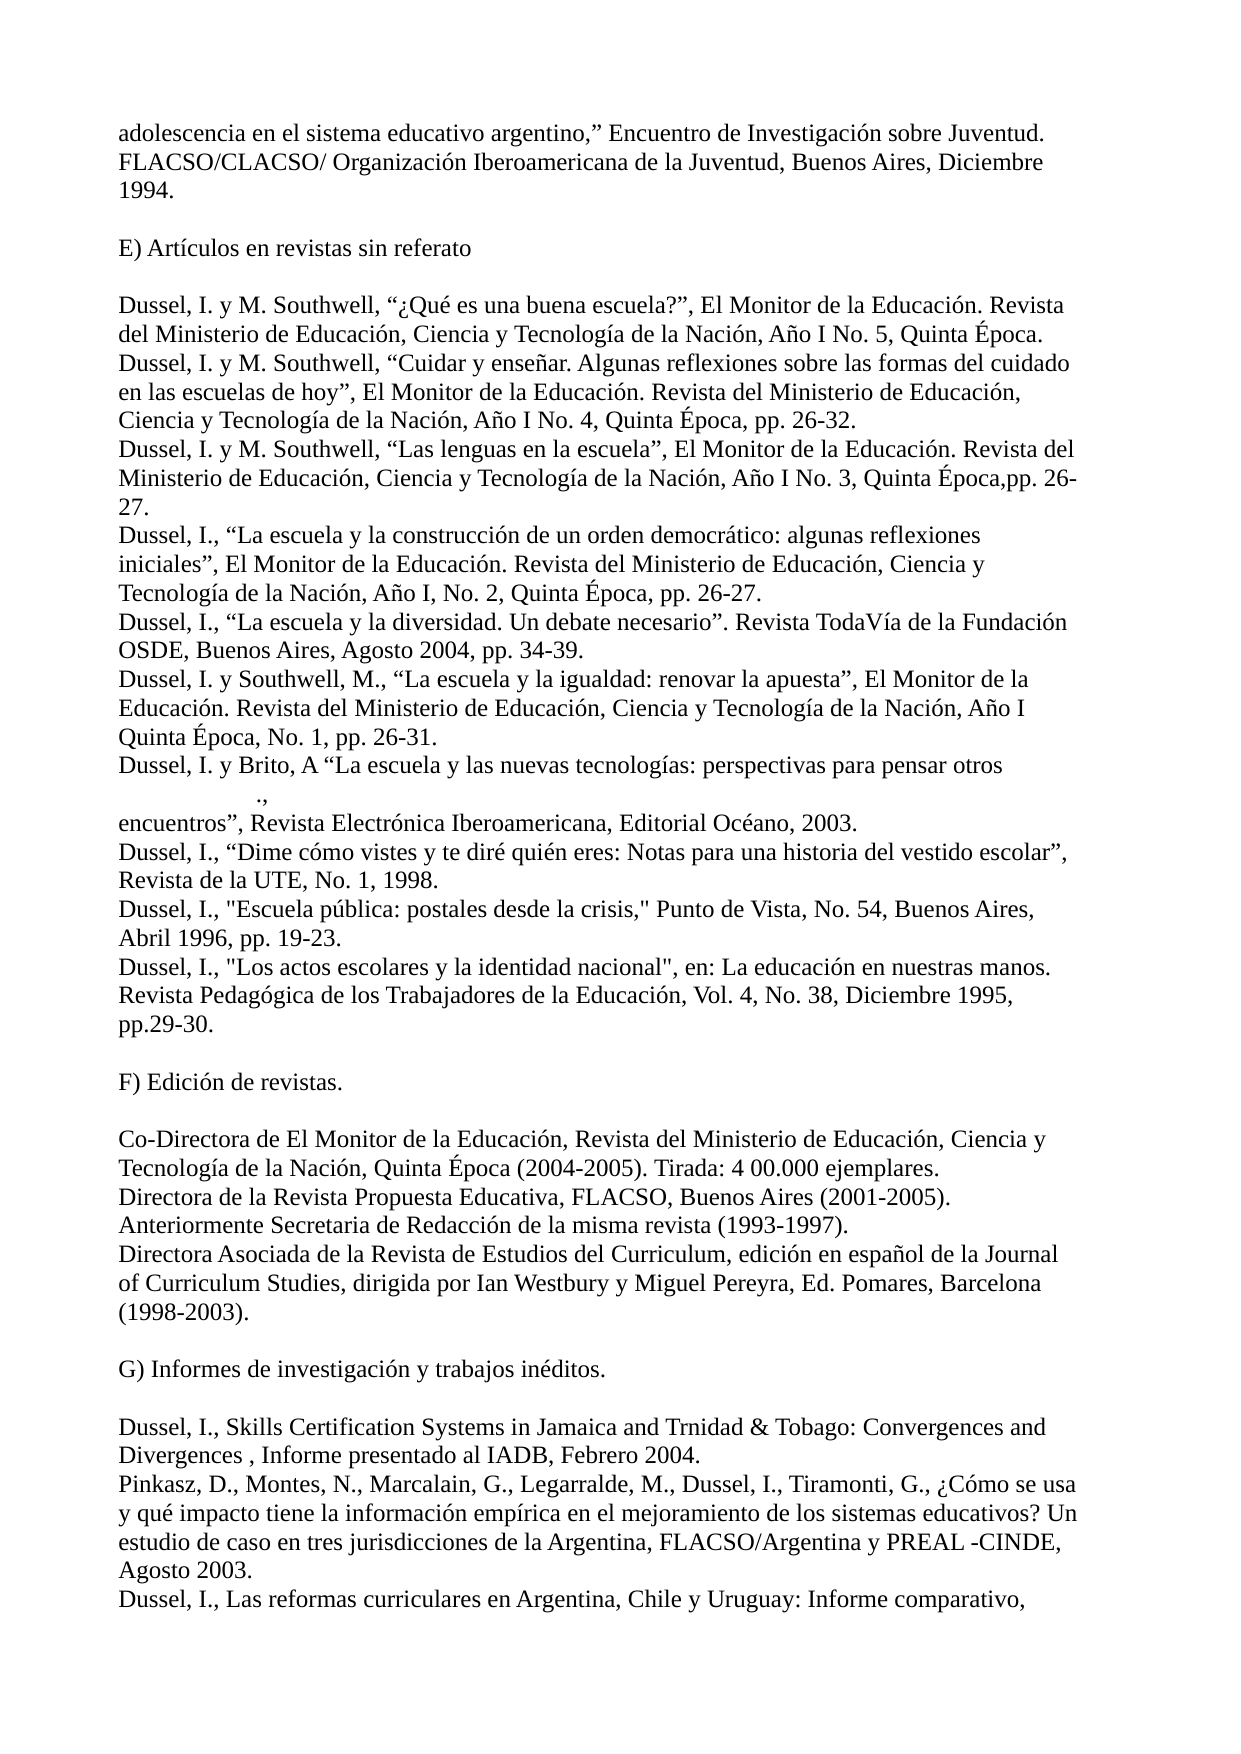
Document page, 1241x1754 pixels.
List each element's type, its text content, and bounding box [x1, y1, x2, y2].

text OSDE, Buenos Aires, Agosto 2004, pp. 34-39. [118, 636, 1122, 664]
text Dussel, I., "Los actos escolares y la identidad nacional", en: La educación en nuestras manos. [118, 952, 1122, 981]
text encuentros”, Revista Electrónica Iberoamericana, Editorial Océano, 2003. [118, 808, 1122, 837]
text Ciencia y Tecnología de la Nación, Año I No. 4, Quinta Época, pp. 26-32. [118, 406, 1122, 434]
text Dussel, I., Skills Certification Systems in Jamaica and Trnidad & Tobago: Convergences and [118, 1412, 1122, 1441]
text Dussel, I., Las reformas curriculares en Argentina, Chile y Uruguay: Informe comparativo, [118, 1584, 1122, 1613]
text Directora de la Revista Propuesta Educativa, FLACSO, Buenos Aires (2001-2005). [118, 1182, 1122, 1211]
text Anteriormente Secretaria de Redacción de la misma revista (1993-1997). [118, 1211, 1122, 1239]
text Divergences , Informe presentado al IADB, Febrero 2004. [118, 1441, 1122, 1469]
text ., [118, 779, 1122, 808]
text Abril 1996, pp. 19-23. [118, 923, 1122, 952]
text Revista Pedagógica de los Trabajadores de la Educación, Vol. 4, No. 38, Diciembre 1995, [118, 981, 1122, 1009]
text Tecnología de la Nación, Año I, No. 2, Quinta Época, pp. 26-27. [118, 578, 1122, 607]
text y qué impacto tiene la información empírica en el mejoramiento de los sistemas educativos? Un [118, 1498, 1122, 1527]
text E) Artículos en revistas sin referato [118, 233, 1122, 262]
text en las escuelas de hoy”, El Monitor de la Educación. Revista del Ministerio de Educación, [118, 377, 1122, 406]
text Dussel, I., “Dime cómo vistes y te diré quién eres: Notas para una historia del vestido escolar”, [118, 837, 1122, 866]
text Dussel, I. y Brito, A “La escuela y las nuevas tecnologías: perspectivas para pensar otros [118, 751, 1122, 779]
text Educación. Revista del Ministerio de Educación, Ciencia y Tecnología de la Nación, Año I [118, 693, 1122, 722]
text Dussel, I., "Escuela pública: postales desde la crisis," Punto de Vista, No. 54, Buenos Aires, [118, 894, 1122, 923]
text del Ministerio de Educación, Ciencia y Tecnología de la Nación, Año I No. 5, Quinta Época. [118, 319, 1122, 348]
text pp.29-30. [118, 1009, 1122, 1038]
text Co-Directora de El Monitor de la Educación, Revista del Ministerio de Educación, Ciencia y [118, 1124, 1122, 1153]
text Agosto 2003. [118, 1556, 1122, 1584]
text (1998-2003). [118, 1297, 1122, 1326]
text Directora Asociada de la Revista de Estudios del Curriculum, edición en español de la Journal [118, 1239, 1122, 1268]
text Dussel, I. y M. Southwell, “Las lenguas en la escuela”, El Monitor de la Educación. Revista del [118, 434, 1122, 463]
text F) Edición de revistas. [118, 1067, 1122, 1096]
text Dussel, I., “La escuela y la construcción de un orden democrático: algunas reflexiones [118, 521, 1122, 549]
text 27. [118, 492, 1122, 521]
text Dussel, I. y M. Southwell, “¿Qué es una buena escuela?”, El Monitor de la Educación. Revista [118, 291, 1122, 319]
text estudio de caso en tres jurisdicciones de la Argentina, FLACSO/Argentina y PREAL -CINDE, [118, 1527, 1122, 1556]
text Pinkasz, D., Montes, N., Marcalain, G., Legarralde, M., Dussel, I., Tiramonti, G., ¿Cómo se usa [118, 1469, 1122, 1498]
text of Curriculum Studies, dirigida por Ian Westbury y Miguel Pereyra, Ed. Pomares, Barcelona [118, 1268, 1122, 1297]
text adolescencia en el sistema educativo argentino,” Encuentro de Investigación sobre Juventud. [118, 118, 1122, 147]
text Dussel, I. y Southwell, M., “La escuela y la igualdad: renovar la apuesta”, El Monitor de la [118, 664, 1122, 693]
text G) Informes de investigación y trabajos inéditos. [118, 1354, 1122, 1383]
text FLACSO/CLACSO/ Organización Iberoamericana de la Juventud, Buenos Aires, Diciembre [118, 147, 1122, 176]
text Tecnología de la Nación, Quinta Época (2004-2005). Tirada: 4 00.000 ejemplares. [118, 1153, 1122, 1182]
text Dussel, I., “La escuela y la diversidad. Un debate necesario”. Revista TodaVía de la Fundación [118, 607, 1122, 636]
text Revista de la UTE, No. 1, 1998. [118, 866, 1122, 894]
text iniciales”, El Monitor de la Educación. Revista del Ministerio de Educación, Ciencia y [118, 549, 1122, 578]
text Ministerio de Educación, Ciencia y Tecnología de la Nación, Año I No. 3, Quinta Época,pp. 26- [118, 463, 1122, 492]
text Dussel, I. y M. Southwell, “Cuidar y enseñar. Algunas reflexiones sobre las formas del cuidado [118, 348, 1122, 377]
text 1994. [118, 176, 1122, 204]
text Quinta Época, No. 1, pp. 26-31. [118, 722, 1122, 751]
